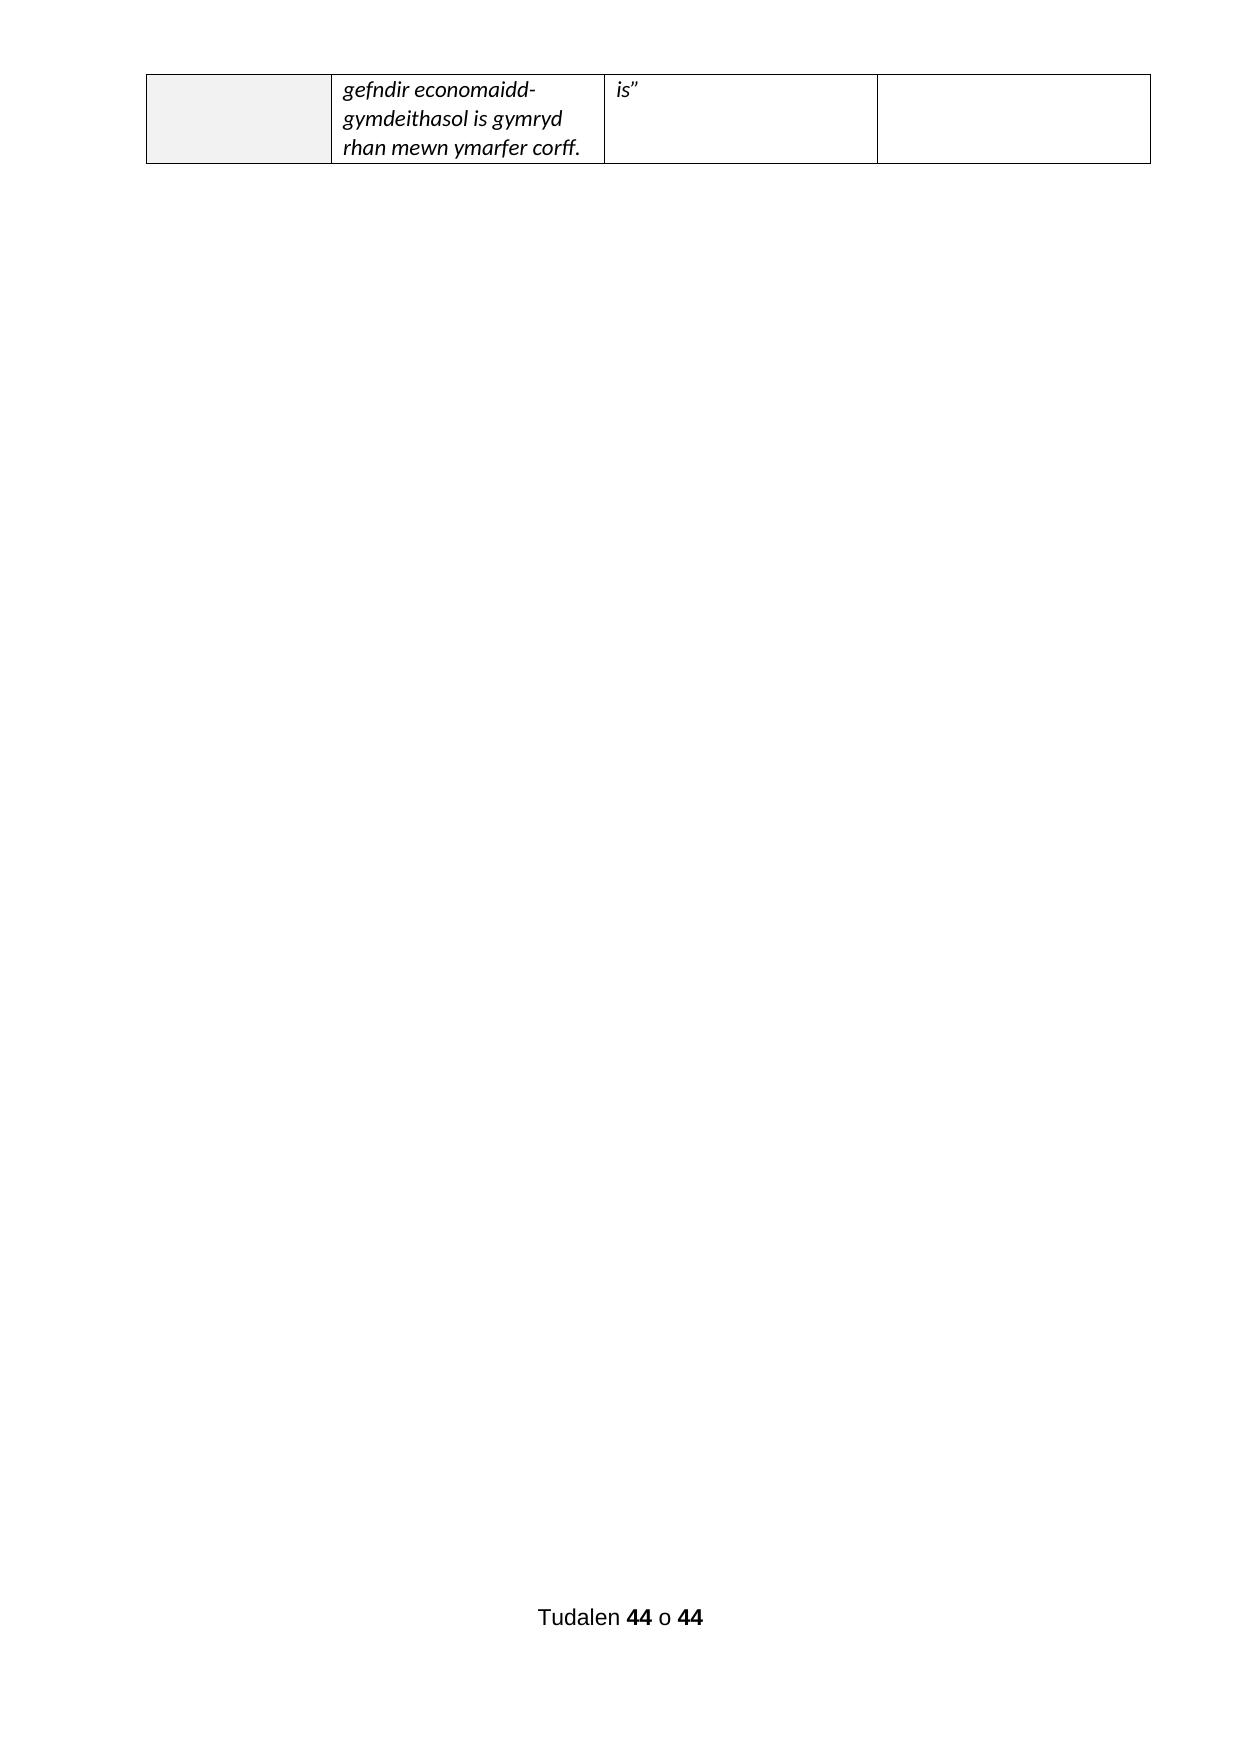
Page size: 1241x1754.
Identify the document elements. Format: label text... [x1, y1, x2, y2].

table_cell [147, 75, 331, 163]
table_cell gefndir economaidd-gymdeithasol is gymryd rhan mewn ymarfer corff. [332, 75, 604, 163]
table_cell [878, 75, 1150, 163]
table_cell is” [605, 75, 877, 163]
